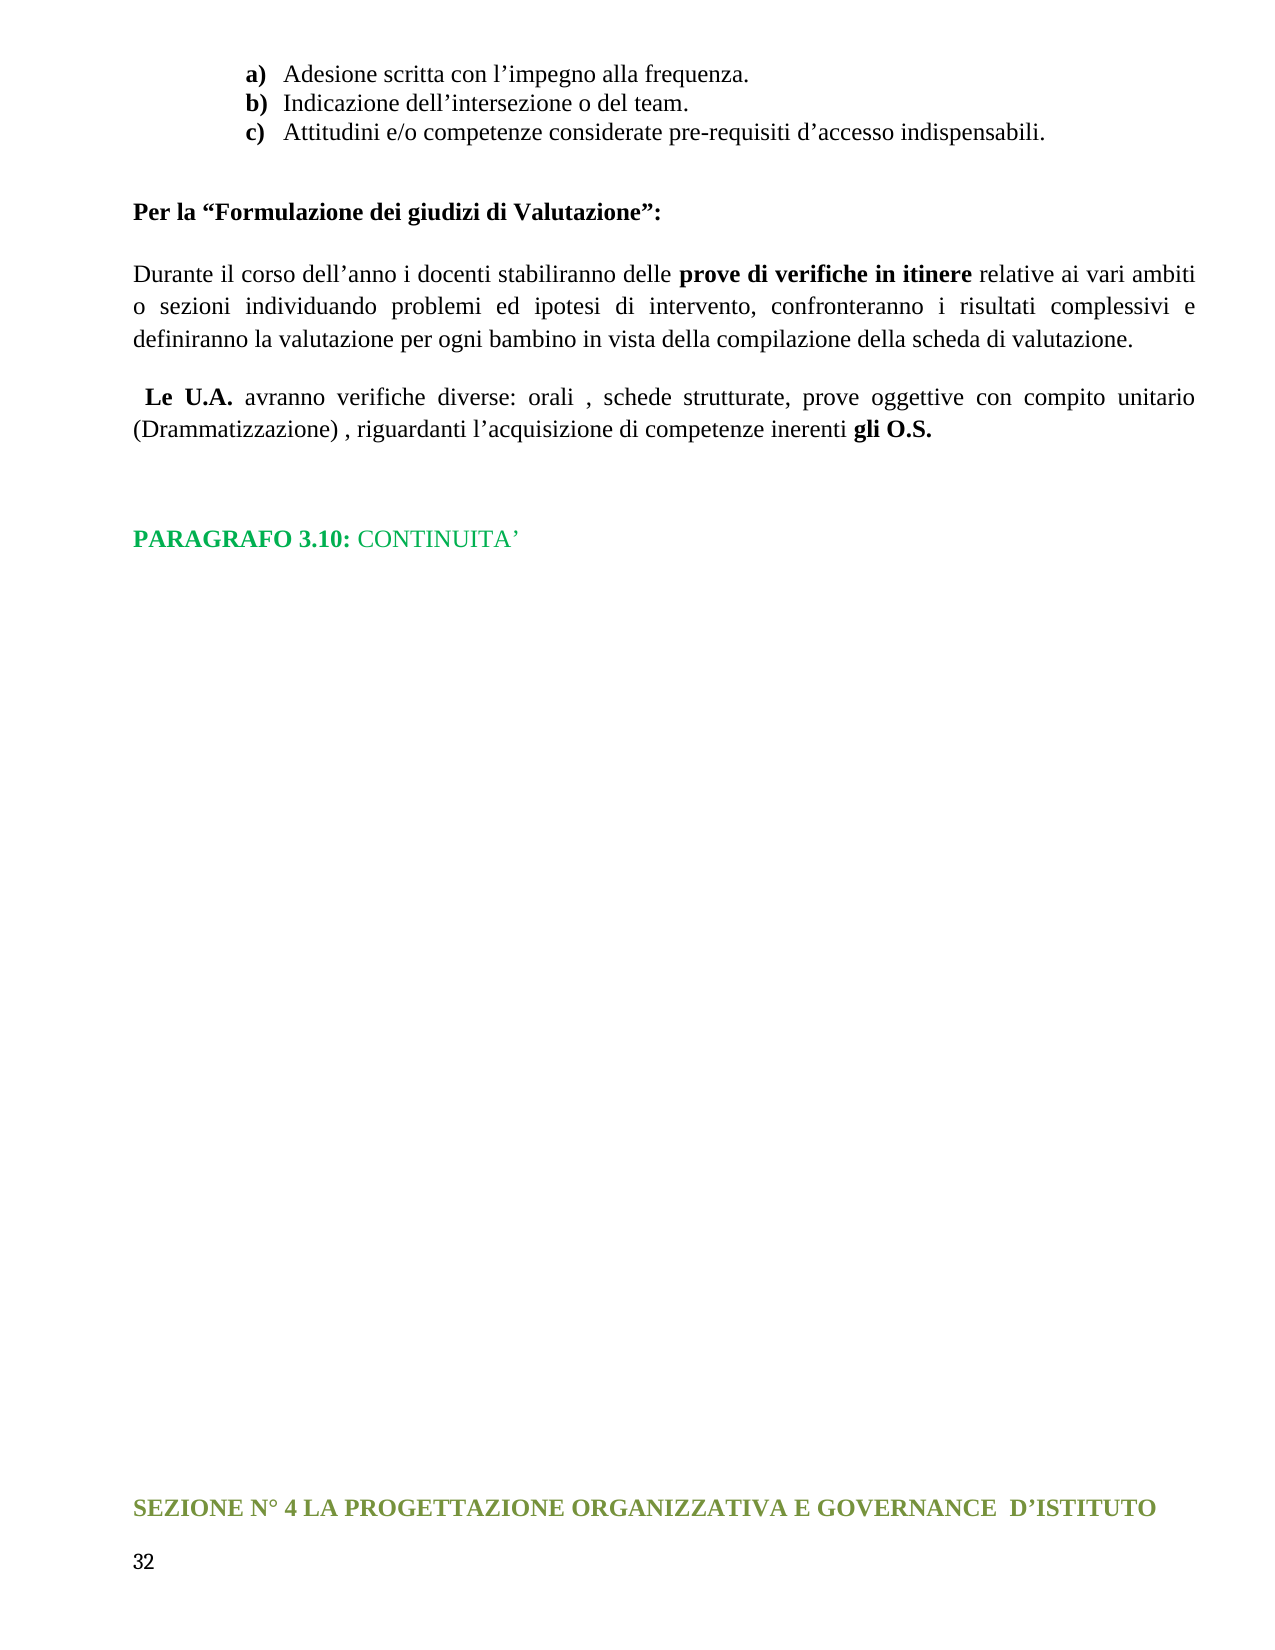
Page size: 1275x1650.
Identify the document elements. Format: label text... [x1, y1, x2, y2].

list Indicazione dell’intersezione o del team. [245, 88, 1196, 117]
text Le U.A. avranno verifiche diverse: orali , schede strutturate, prove oggettive con compito unitario (Drammatizzazione) , riguardanti l’acquisizione di competenze inerenti gli O.S. [133, 382, 1196, 443]
list Adesione scritta con l’impegno alla frequenza. [245, 59, 1196, 88]
text SEZIONE N° 4 LA PROGETTAZIONE ORGANIZZATIVA E GOVERNANCE D’ISTITUTO [133, 1493, 1196, 1522]
text PARAGRAFO 3.10: CONTINUITA’ [133, 524, 1196, 552]
text Durante il corso dell’anno i docenti stabiliranno delle prove di verifiche in itinere relative ai vari ambiti o sezioni individuando problemi ed ipotesi di intervento, confronteranno i risultati complessivi e definiranno la valutazione per ogni bambino in vista della compilazione della scheda di valutazione. [133, 259, 1196, 353]
text Per la “Formulazione dei giudizi di Valutazione”: [133, 197, 1196, 226]
list Attitudini e/o competenze considerate pre-requisiti d’accesso indispensabili. [245, 117, 1196, 145]
